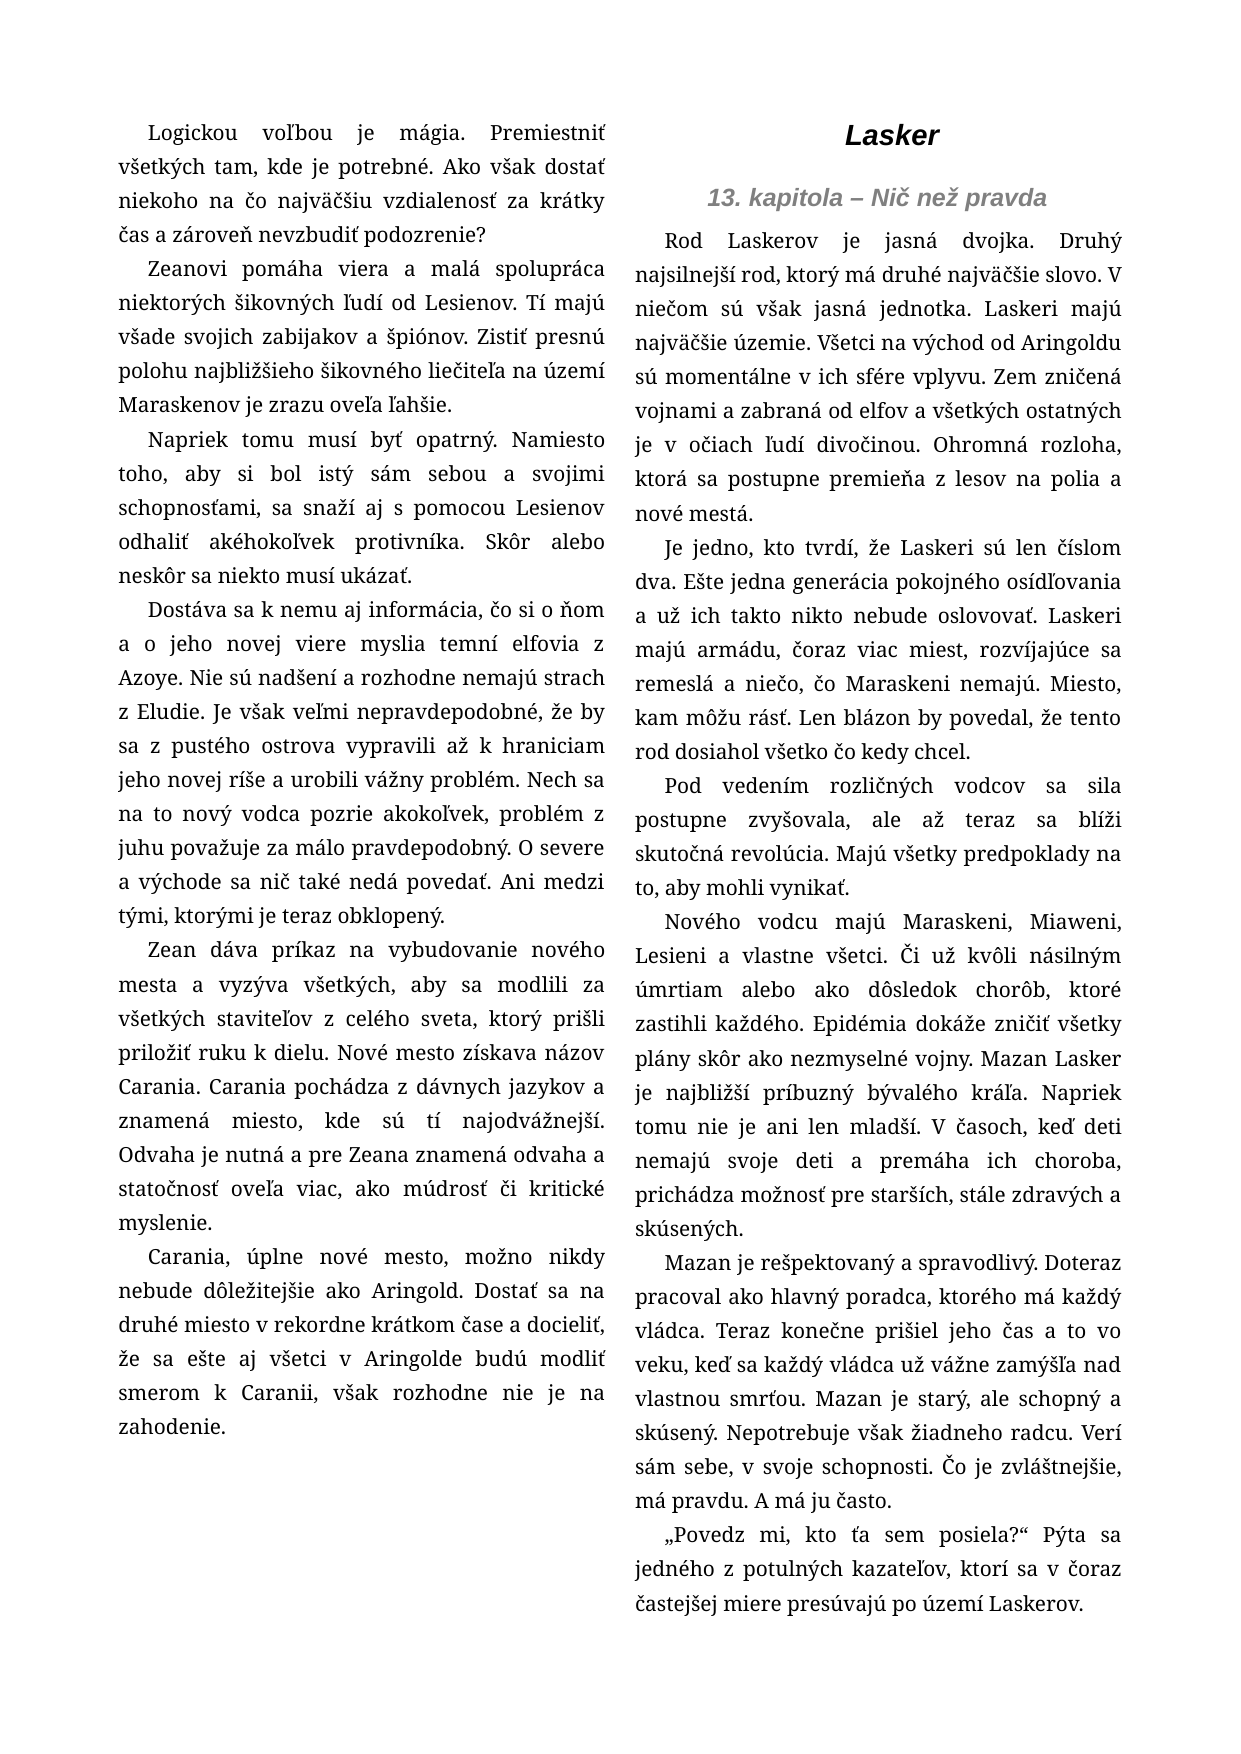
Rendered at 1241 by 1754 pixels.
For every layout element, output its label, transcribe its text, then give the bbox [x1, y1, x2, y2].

text Zeanovi pomáha viera a malá spolupráca niektorých šikovných ľudí od Lesienov. Tí majú všade svojich zabijakov a špiónov. Zistiť presnú polohu najbližšieho šikovného liečiteľa na území Maraskenov je zrazu oveľa ľahšie. [118, 254, 605, 419]
text Carania, úplne nové mesto, možno nikdy nebude dôležitejšie ako Aringold. Dostať sa na druhé miesto v rekordne krátkom čase a docieliť, že sa ešte aj všetci v Aringolde budú modliť smerom k Caranii, však rozhodne nie je na zahodenie. [118, 1242, 605, 1441]
text Zean dáva príkaz na vybudovanie nového mesta a vyzýva všetkých, aby sa modlili za všetkých staviteľov z celého sveta, ktorý prišli priložiť ruku k dielu. Nové mesto získava názov Carania. Carania pochádza z dávnych jazykov a znamená miesto, kde sú tí najodvážnejší. Odvaha je nutná a pre Zeana znamená odvaha a statočnosť oveľa viac, ako múdrosť či kritické myslenie. [118, 936, 605, 1237]
text Logickou voľbou je mágia. Premiestniť všetkých tam, kde je potrebné. Ako však dostať niekoho na čo najväčšiu vzdialenosť za krátky čas a zároveň nevzbudiť podozrenie? [118, 118, 605, 249]
text „Povedz mi, kto ťa sem posiela?“ Pýta sa jedného z potulných kazateľov, ktorí sa v čoraz častejšej miere presúvajú po území Laskerov. [635, 1521, 1122, 1617]
text Napriek tomu musí byť opatrný. Namiesto toho, aby si bol istý sám sebou a svojimi schopnosťami, sa snaží aj s pomocou Lesienov odhaliť akéhokoľvek protivníka. Skôr alebo neskôr sa niekto musí ukázať. [118, 425, 605, 589]
subtitle 13. kapitola – Nič než pravda [635, 183, 1122, 212]
text Nového vodcu majú Maraskeni, Miaweni, Lesieni a vlastne všetci. Či už kvôli násilným úmrtiam alebo ako dôsledok chorôb, ktoré zastihli každého. Epidémia dokáže zničiť všetky plány skôr ako nezmyselné vojny. Mazan Lasker je najbližší príbuzný bývalého kráľa. Napriek tomu nie je ani len mladší. V časoch, keď deti nemajú svoje deti a premáha ich choroba, prichádza možnosť pre starších, stále zdravých a skúsených. [635, 907, 1122, 1242]
text Rod Laskerov je jasná dvojka. Druhý najsilnejší rod, ktorý má druhé najväčšie slovo. V niečom sú však jasná jednotka. Laskeri majú najväčšie územie. Všetci na východ od Aringoldu sú momentálne v ich sfére vplyvu. Zem zničená vojnami a zabraná od elfov a všetkých ostatných je v očiach ľudí divočinou. Ohromná rozloha, ktorá sa postupne premieňa z lesov na polia a nové mestá. [635, 226, 1122, 527]
text Pod vedením rozličných vodcov sa sila postupne zvyšovala, ale až teraz sa blíži skutočná revolúcia. Majú všetky predpoklady na to, aby mohli vynikať. [635, 771, 1122, 902]
subtitle Lasker [664, 118, 1122, 152]
text Mazan je rešpektovaný a spravodlivý. Doteraz pracoval ako hlavný poradca, ktorého má každý vládca. Teraz konečne prišiel jeho čas a to vo veku, keď sa každý vládca už vážne zamýšľa nad vlastnou smrťou. Mazan je starý, ale schopný a skúsený. Nepotrebuje však žiadneho radcu. Verí sám sebe, v svoje schopnosti. Čo je zvláštnejšie, má pravdu. A má ju často. [635, 1248, 1122, 1515]
text Dostáva sa k nemu aj informácia, čo si o ňom a o jeho novej viere myslia temní elfovia z Azoye. Nie sú nadšení a rozhodne nemajú strach z Eludie. Je však veľmi nepravdepodobné, že by sa z pustého ostrova vypravili až k hraniciam jeho novej ríše a urobili vážny problém. Nech sa na to nový vodca pozrie akokoľvek, problém z juhu považuje za málo pravdepodobný. O severe a východe sa nič také nedá povedať. Ani medzi tými, ktorými je teraz obklopený. [118, 595, 605, 930]
text Je jedno, kto tvrdí, že Laskeri sú len číslom dva. Ešte jedna generácia pokojného osídľovania a už ich takto nikto nebude oslovovať. Laskeri majú armádu, čoraz viac miest, rozvíjajúce sa remeslá a niečo, čo Maraskeni nemajú. Miesto, kam môžu rásť. Len blázon by povedal, že tento rod dosiahol všetko čo kedy chcel. [635, 533, 1122, 766]
